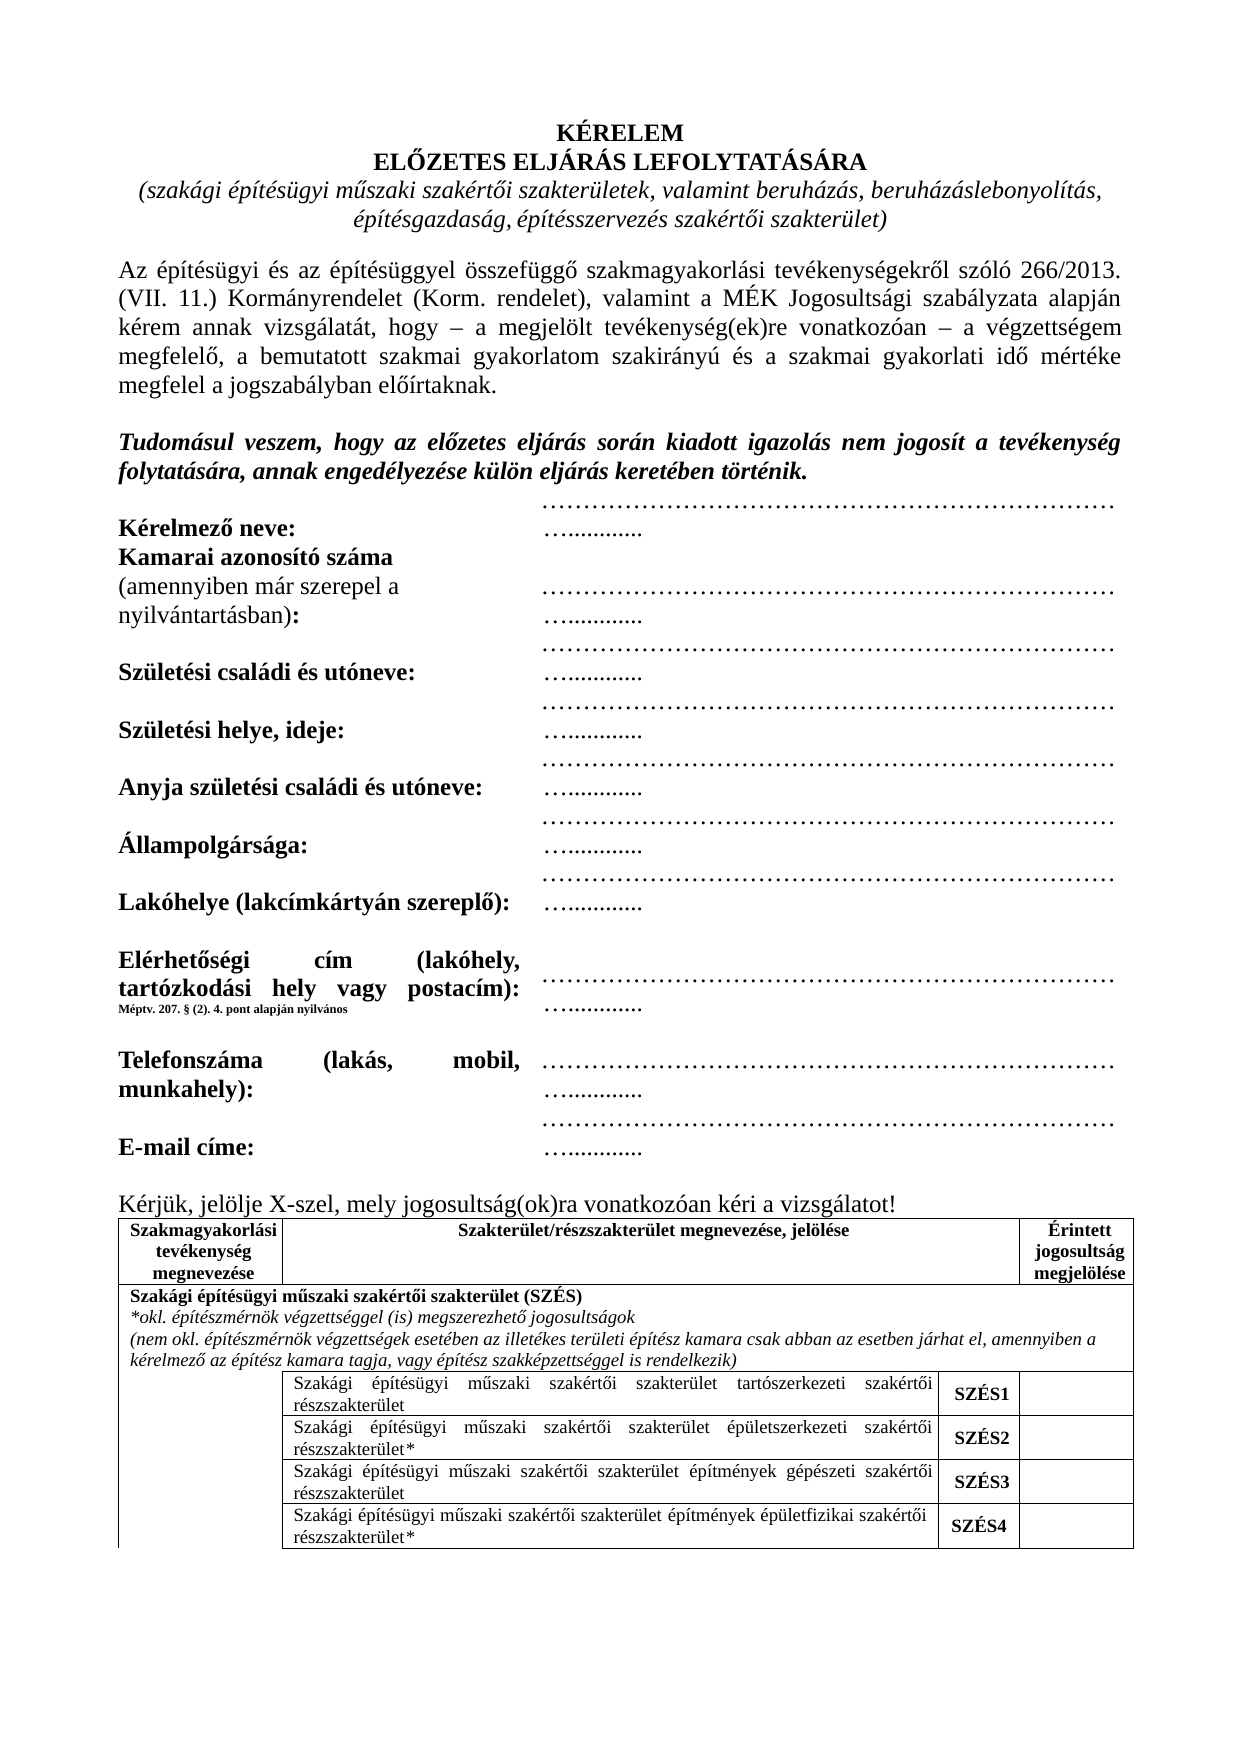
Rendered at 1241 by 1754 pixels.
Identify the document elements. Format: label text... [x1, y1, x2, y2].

table_header Kérelmező neve: [107, 485, 531, 542]
table_cell ………………………………………………………………............ [531, 542, 1146, 628]
table_cell Szakági építésügyi műszaki szakértői szakterület építmények épületfizikai szakértői részszakterület* [283, 1504, 938, 1547]
table_cell Anyja születési családi és utóneve: [107, 744, 531, 801]
table_cell Szakági építésügyi műszaki szakértői szakterület tartószerkezeti szakértői részszakterület [283, 1372, 938, 1415]
table_cell SZÉS2 [939, 1416, 1019, 1459]
table_cell ………………………………………………………………............ [531, 1017, 1146, 1103]
table_cell ………………………………………………………………............ [531, 744, 1146, 801]
table_cell Szakági építésügyi műszaki szakértői szakterület épületszerkezeti szakértői részszakterület* [283, 1416, 938, 1459]
table_cell Születési helye, ideje: [107, 686, 531, 743]
table_cell SZÉS3 [939, 1460, 1019, 1503]
table_cell [1020, 1372, 1133, 1415]
table_cell [119, 1415, 282, 1459]
table_cell [119, 1371, 282, 1415]
table_cell ………………………………………………………………............ [531, 629, 1146, 686]
table_cell ………………………………………………………………............ [531, 1103, 1146, 1160]
text Kérjük, jelölje X-szel, mely jogosultság(ok)ra vonatkozóan kéri a vizsgálatot! [118, 1189, 1122, 1218]
table_header Szakterület/részszakterület megnevezése, jelölése [283, 1219, 1019, 1283]
text KÉRELEM [118, 118, 1122, 147]
table_cell [119, 1503, 282, 1547]
table_cell [119, 1459, 282, 1503]
table_cell ………………………………………………………………............ [531, 859, 1146, 916]
table_cell E-mail címe: [107, 1103, 531, 1160]
table_cell Elérhetőségi cím (lakóhely, tartózkodási hely vagy postacím): Méptv. 207. § (2). 4. pont alapján nyilvános [107, 916, 531, 1017]
table_cell Telefonszáma (lakás, mobil, munkahely): [107, 1017, 531, 1103]
table_cell Szakági építésügyi műszaki szakértői szakterület (SZÉS) *okl. építészmérnök végzettséggel (is) megszerezhető jogosultságok (nem okl. építészmérnök végzettségek esetében az illetékes területi építész kamara csak abban az esetben járhat el, amennyiben a kérelmező az építész kamara tagja, vagy építész szakképzettséggel is rendelkezik) [119, 1285, 1133, 1371]
table_header Szakmagyakorlási tevékenység megnevezése [119, 1219, 282, 1283]
table_cell ………………………………………………………………............ [531, 916, 1146, 1017]
text Az építésügyi és az építésüggyel összefüggő szakmagyakorlási tevékenységekről szóló 266/2013. (VII. 11.) Kormányrendelet (Korm. rendelet), valamint a MÉK Jogosultsági szabályzata alapján kérem annak vizsgálatát, hogy – a megjelölt tevékenység(ek)re vonatkozóan – a végzettségem megfelelő, a bemutatott szakmai gyakorlatom szakirányú és a szakmai gyakorlati idő mértéke megfelel a jogszabályban előírtaknak. [118, 255, 1122, 398]
table_header Érintett jogosultság megjelölése [1020, 1219, 1133, 1283]
table_header ………………………………………………………………............ [531, 485, 1146, 542]
text ELŐZETES ELJÁRÁS lefolytatására [118, 147, 1122, 176]
table_cell Születési családi és utóneve: [107, 629, 531, 686]
text Tudomásul veszem, hogy az előzetes eljárás során kiadott igazolás nem jogosít a tevékenység folytatására, annak engedélyezése külön eljárás keretében történik. [118, 427, 1122, 485]
table_cell Kamarai azonosító száma (amennyiben már szerepel a nyilvántartásban): [107, 542, 531, 628]
table_cell Állampolgársága: [107, 801, 531, 858]
table_cell [1020, 1416, 1133, 1459]
table_cell SZÉS1 [939, 1372, 1019, 1415]
table_cell Szakági építésügyi műszaki szakértői szakterület építmények gépészeti szakértői részszakterület [283, 1460, 938, 1503]
table_cell SZÉS4 [939, 1504, 1019, 1547]
table_cell ………………………………………………………………............ [531, 686, 1146, 743]
table_cell Lakóhelye (lakcímkártyán szereplő): [107, 859, 531, 916]
table_cell ………………………………………………………………............ [531, 801, 1146, 858]
table_cell [1020, 1460, 1133, 1503]
table_cell [1020, 1504, 1133, 1547]
text (szakági építésügyi műszaki szakértői szakterületek, valamint beruházás, beruházáslebonyolítás, építésgazdaság, építésszervezés szakértői szakterület) [118, 176, 1122, 233]
